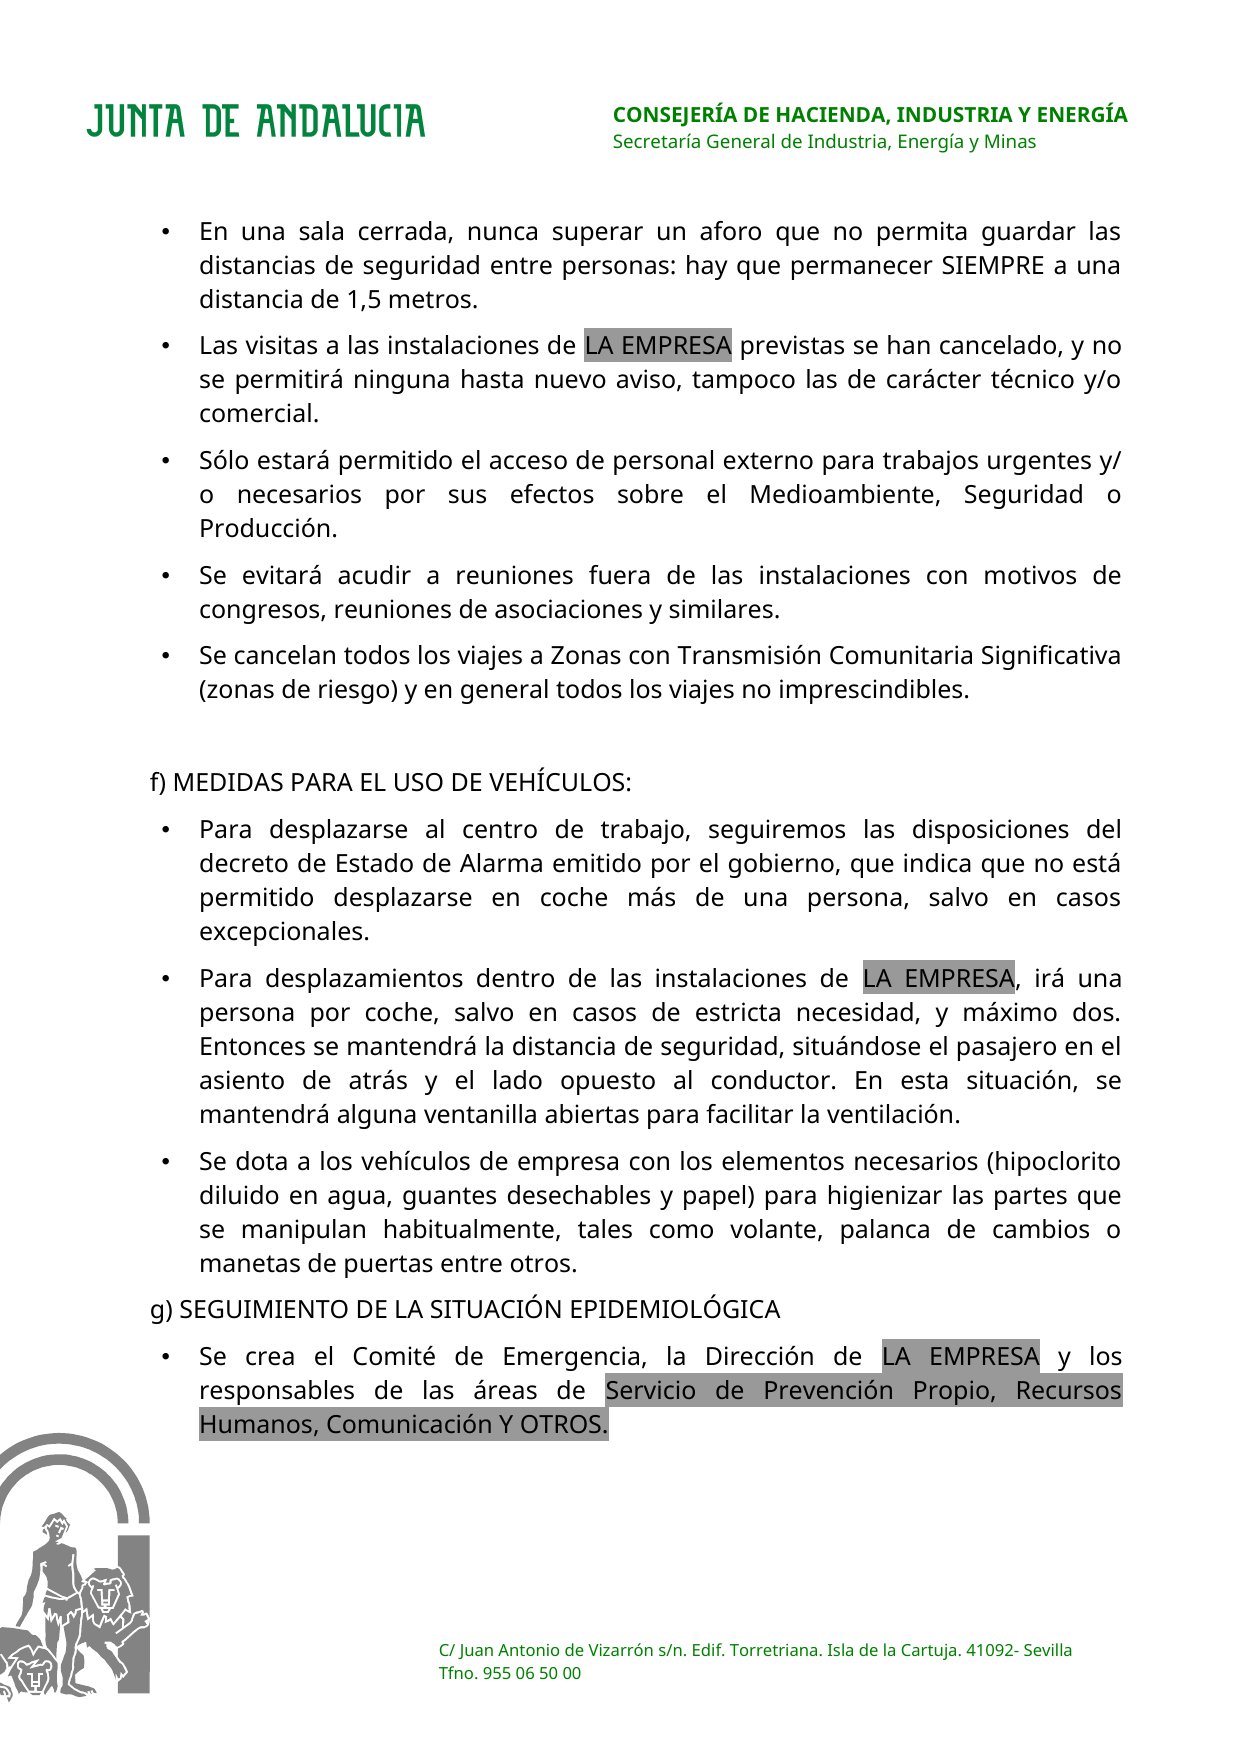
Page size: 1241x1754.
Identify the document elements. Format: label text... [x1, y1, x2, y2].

list En una sala cerrada, nunca superar un aforo que no permita guardar las distancias de seguridad entre personas: hay que permanecer SIEMPRE a una distancia de 1,5 metros. [161, 213, 1123, 315]
list Se crea el Comité de Emergencia, la Dirección de LA EMPRESA y los responsables de las áreas de Servicio de Prevención Propio, Recursos Humanos, Comunicación Y OTROS. [161, 1338, 1123, 1441]
list Para desplazarse al centro de trabajo, seguiremos las disposiciones del decreto de Estado de Alarma emitido por el gobierno, que indica que no está permitido desplazarse en coche más de una persona, salvo en casos excepcionales. [161, 812, 1123, 948]
list Sólo estará permitido el acceso de personal externo para trabajos urgentes y/ o necesarios por sus efectos sobre el Medioambiente, Seguridad o Producción. [161, 443, 1123, 545]
list Las visitas a las instalaciones de LA EMPRESA previstas se han cancelado, y no se permitirá ninguna hasta nuevo aviso, tampoco las de carácter técnico y/o comercial. [161, 328, 1123, 430]
list Para desplazamientos dentro de las instalaciones de LA EMPRESA, irá una persona por coche, salvo en casos de estricta necesidad, y máximo dos. Entonces se mantendrá la distancia de seguridad, situándose el pasajero en el asiento de atrás y el lado opuesto al conductor. En esta situación, se mantendrá alguna ventanilla abiertas para facilitar la ventilación. [161, 960, 1123, 1131]
text f) MEDIDAS PARA EL USO DE VEHÍCULOS: [124, 765, 1114, 799]
list Se evitará acudir a reuniones fuera de las instalaciones con motivos de congresos, reuniones de asociaciones y similares. [161, 557, 1123, 625]
text g) SEGUIMIENTO DE LA SITUACIÓN EPIDEMIOLÓGICA [124, 1292, 1114, 1326]
list Se cancelan todos los viajes a Zonas con Transmisión Comunitaria Significativa (zonas de riesgo) y en general todos los viajes no imprescindibles. [161, 638, 1123, 706]
list Se dota a los vehículos de empresa con los elementos necesarios (hipoclorito diluido en agua, guantes desechables y papel) para higienizar las partes que se manipulan habitualmente, tales como volante, palanca de cambios o manetas de puertas entre otros. [161, 1143, 1123, 1279]
